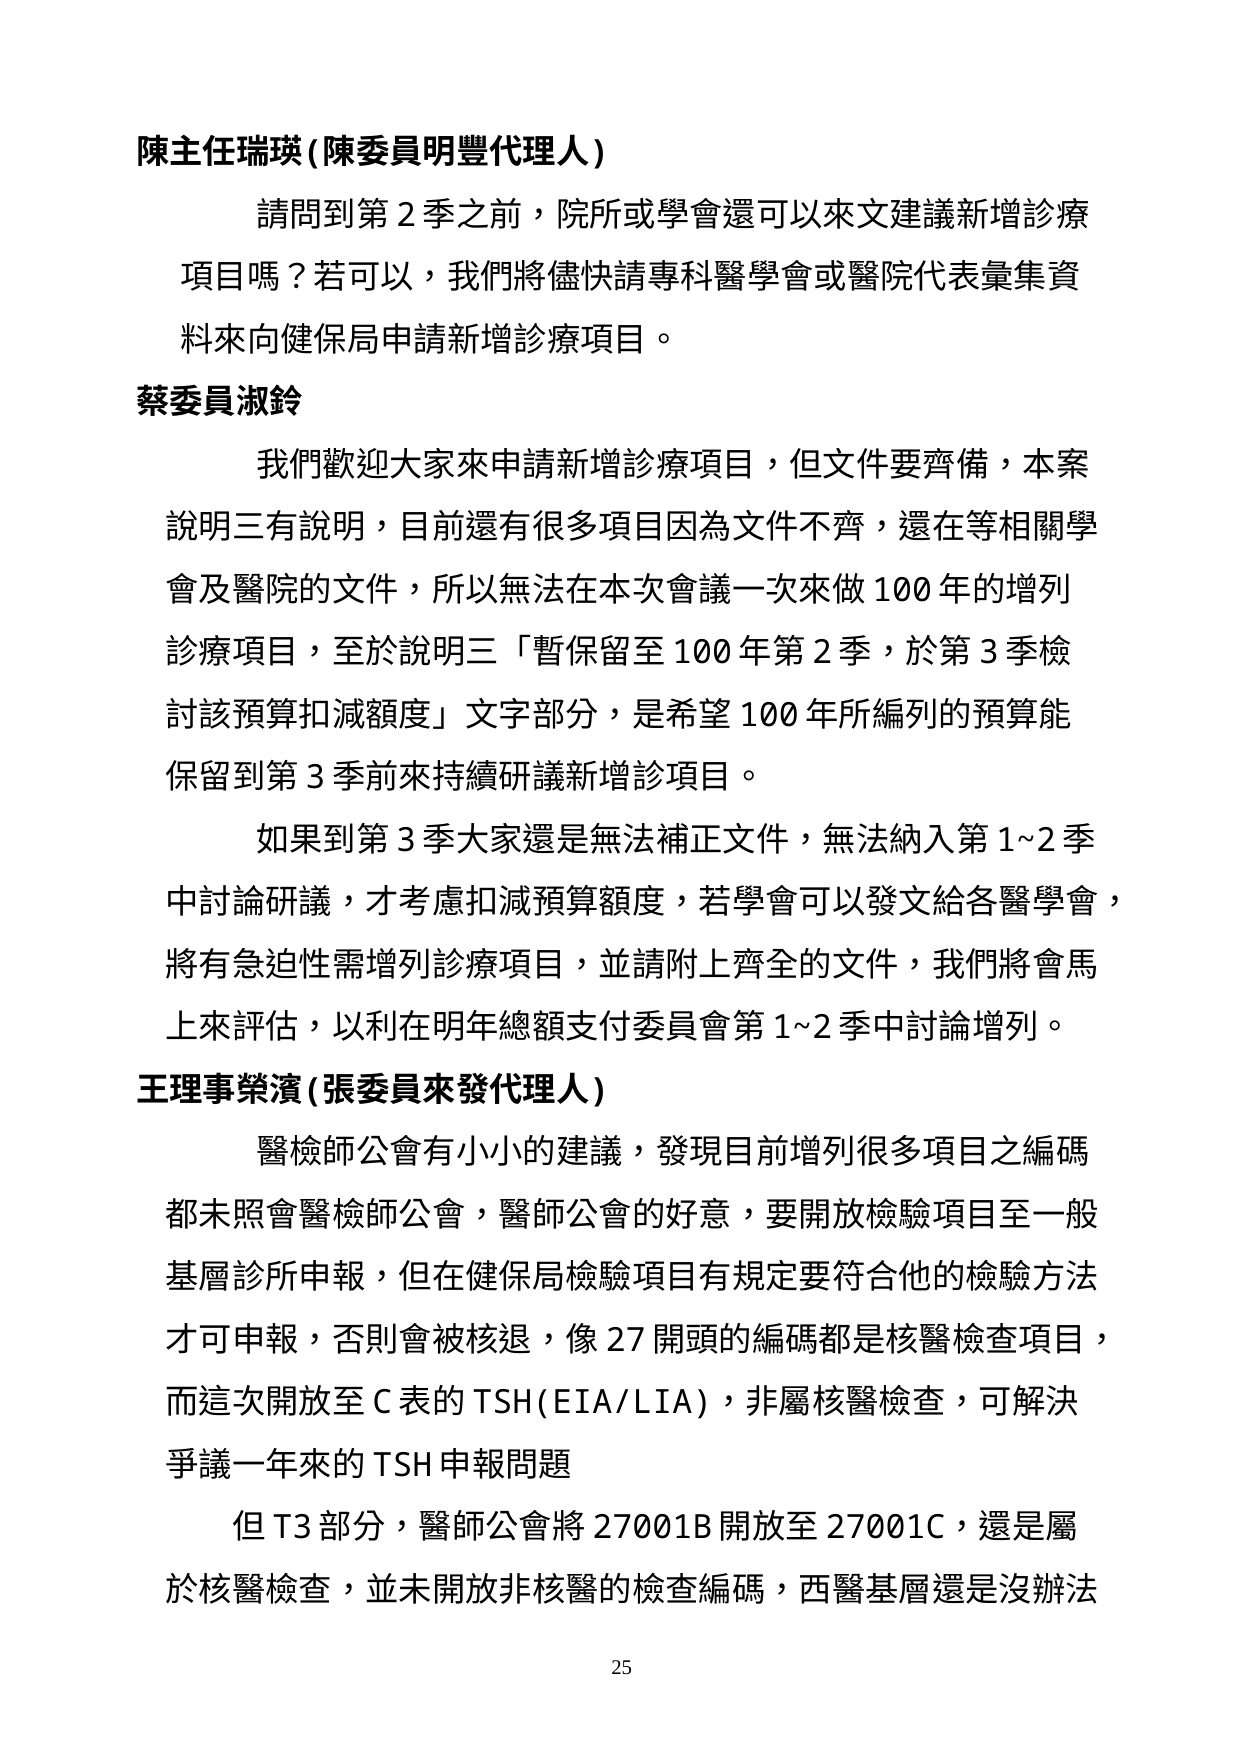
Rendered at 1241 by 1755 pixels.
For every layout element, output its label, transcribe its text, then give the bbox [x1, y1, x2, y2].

text 醫檢師公會有小小的建議，發現目前增列很多項目之編碼都未照會醫檢師公會，醫師公會的好意，要開放檢驗項目至一般基層診所申報，但在健保局檢驗項目有規定要符合他的檢驗方法才可申報，否則會被核退，像27開頭的編碼都是核醫檢查項目，而這次開放至C表的TSH(EIA/LIA)，非屬核醫檢查，可解決爭議一年來的TSH申報問題 [136, 1108, 1104, 1483]
text 王理事榮濱(張委員來發代理人) [136, 1045, 1104, 1108]
text 請問到第2季之前，院所或學會還可以來文建議新增診療項目嗎？若可以，我們將儘快請專科醫學會或醫院代表彙集資料來向健保局申請新增診療項目。 [136, 170, 1104, 358]
text 如果到第3季大家還是無法補正文件，無法納入第1~2季中討論研議，才考慮扣減預算額度，若學會可以發文給各醫學會，將有急迫性需增列診療項目，並請附上齊全的文件，我們將會馬上來評估，以利在明年總額支付委員會第1~2季中討論增列。 [136, 795, 1104, 1045]
text 陳主任瑞瑛(陳委員明豐代理人) [136, 108, 1104, 170]
text 我們歡迎大家來申請新增診療項目，但文件要齊備，本案說明三有說明，目前還有很多項目因為文件不齊，還在等相關學會及醫院的文件，所以無法在本次會議一次來做100年的增列診療項目，至於說明三「暫保留至100年第2季，於第3季檢討該預算扣減額度」文字部分，是希望100年所編列的預算能保留到第3季前來持續研議新增診項目。 [136, 420, 1104, 795]
text 但T3部分，醫師公會將27001B開放至27001C，還是屬於核醫檢查，並未開放非核醫的檢查編碼，西醫基層還是沒辦法 [165, 1483, 1104, 1608]
text 蔡委員淑鈴 [136, 358, 1104, 420]
